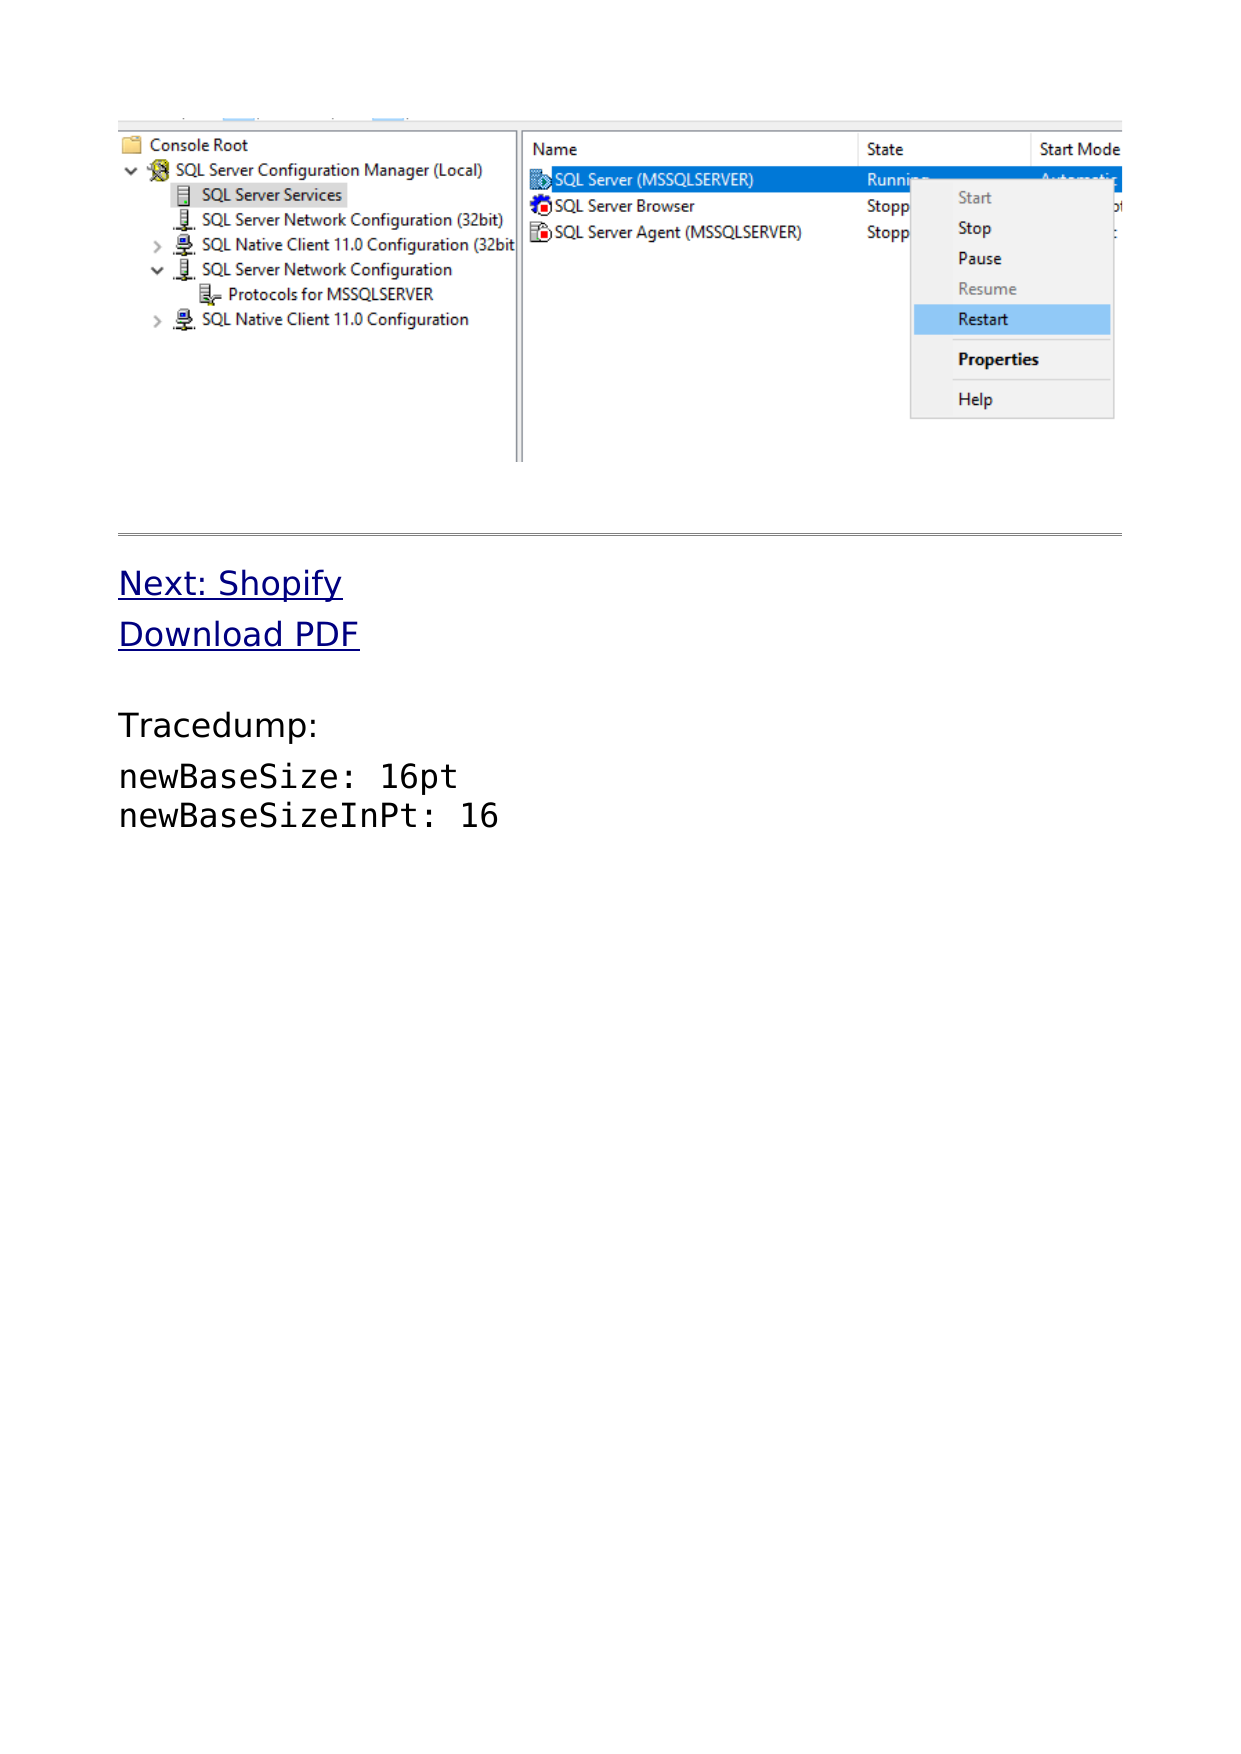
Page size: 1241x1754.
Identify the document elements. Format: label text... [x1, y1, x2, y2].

picture [118, 118, 1123, 462]
text newBaseSize: 16pt newBaseSizeInPt: 16 [118, 757, 1122, 835]
text Next: Shopify [118, 564, 1122, 603]
text Tracedump: [118, 667, 1122, 745]
text Download PDF [118, 616, 1122, 655]
